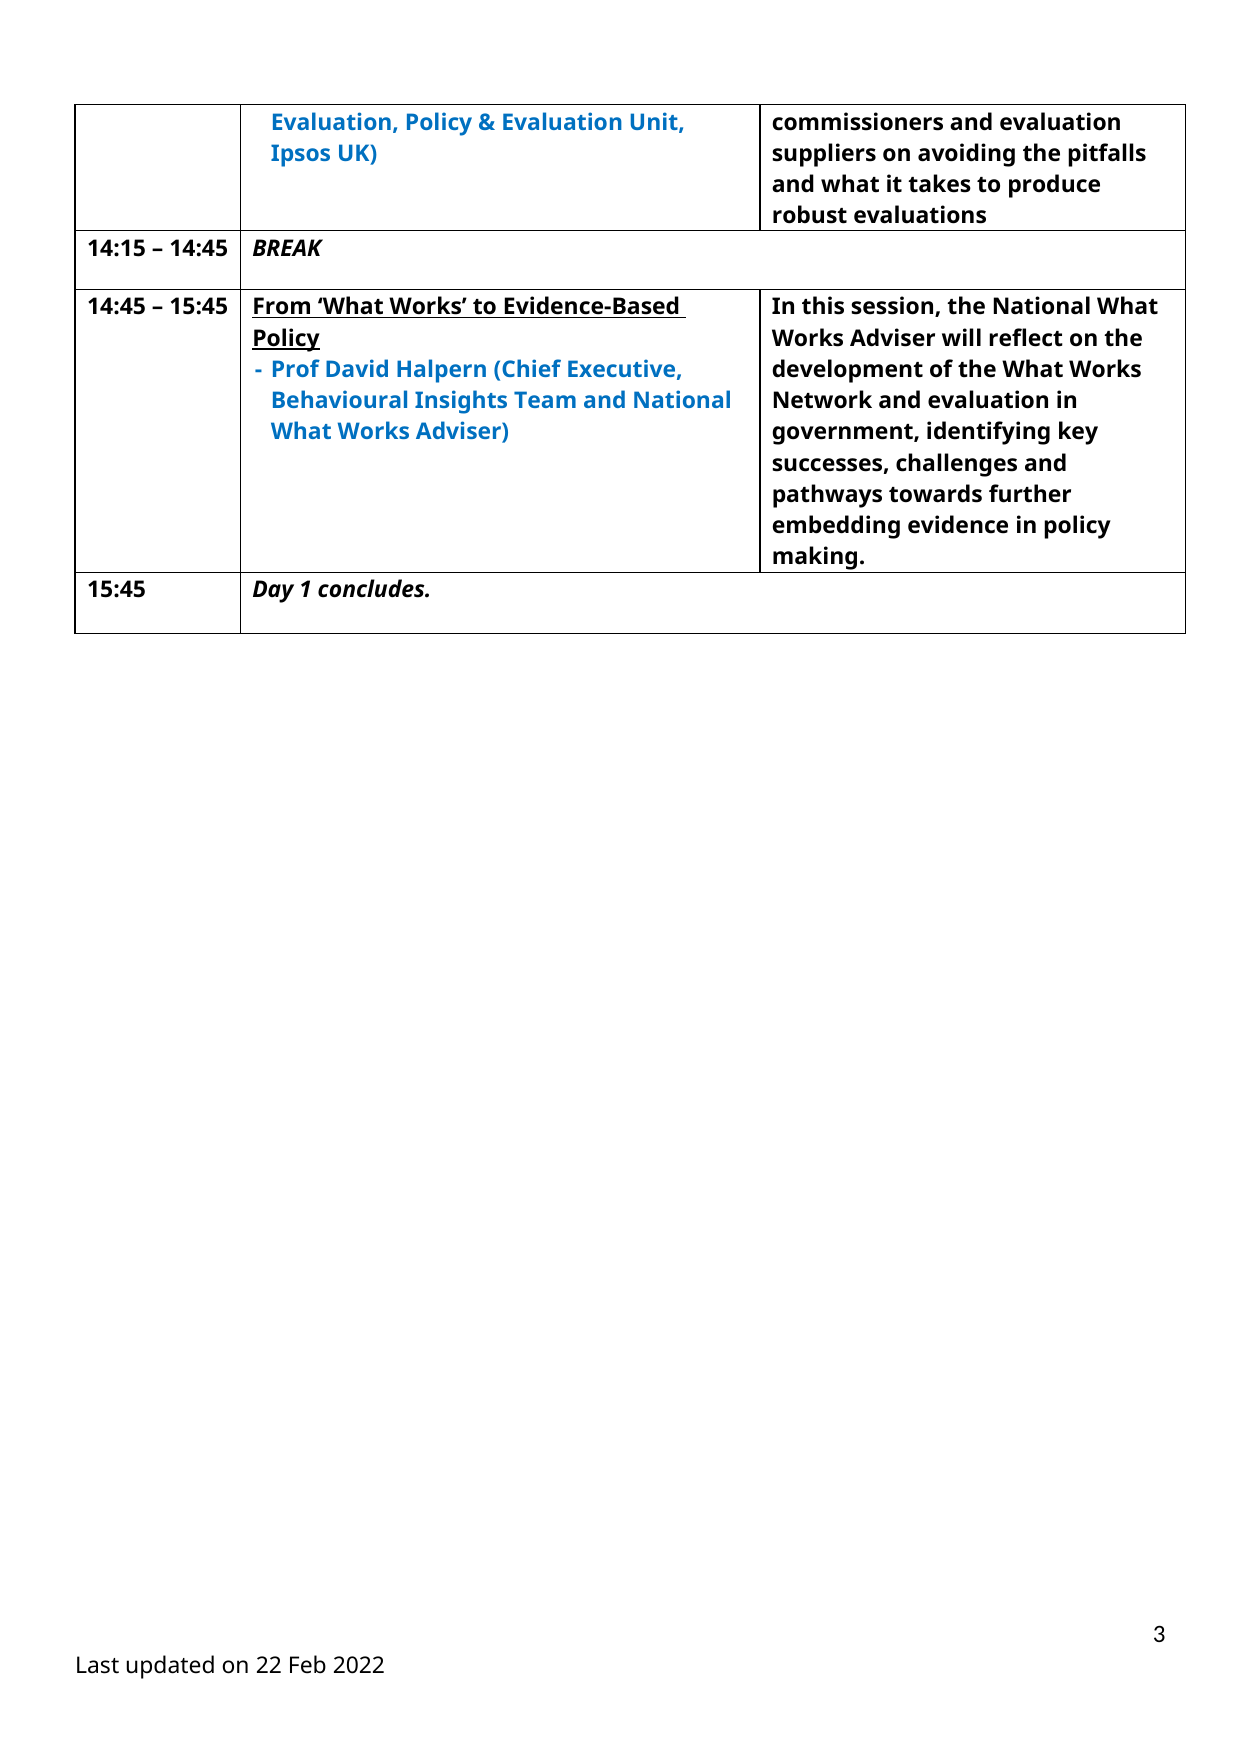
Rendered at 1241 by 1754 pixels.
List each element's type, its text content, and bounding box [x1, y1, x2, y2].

table_cell 14:45 – 15:45 [76, 290, 240, 572]
table_cell In this session, the National What Works Adviser will reflect on the development of the What Works Network and evaluation in government, identifying key successes, challenges and pathways towards further embedding evidence in policy making. [761, 290, 1185, 572]
table_cell [76, 105, 240, 230]
table_cell commissioners and evaluation suppliers on avoiding the pitfalls and what it takes to produce robust evaluations [761, 105, 1185, 230]
table_cell 14:15 – 14:45 [76, 231, 240, 289]
table_cell BREAK [241, 231, 1185, 289]
table_cell From ‘What Works’ to Evidence-Based Policy Prof David Halpern (Chief Executive, Behavioural Insights Team and National What Works Adviser) [241, 290, 759, 572]
table_cell Day 1 concludes. [241, 573, 1185, 633]
table_cell 15:45 [76, 573, 240, 633]
table_cell Evaluation, Policy & Evaluation Unit, Ipsos UK) [241, 105, 759, 230]
